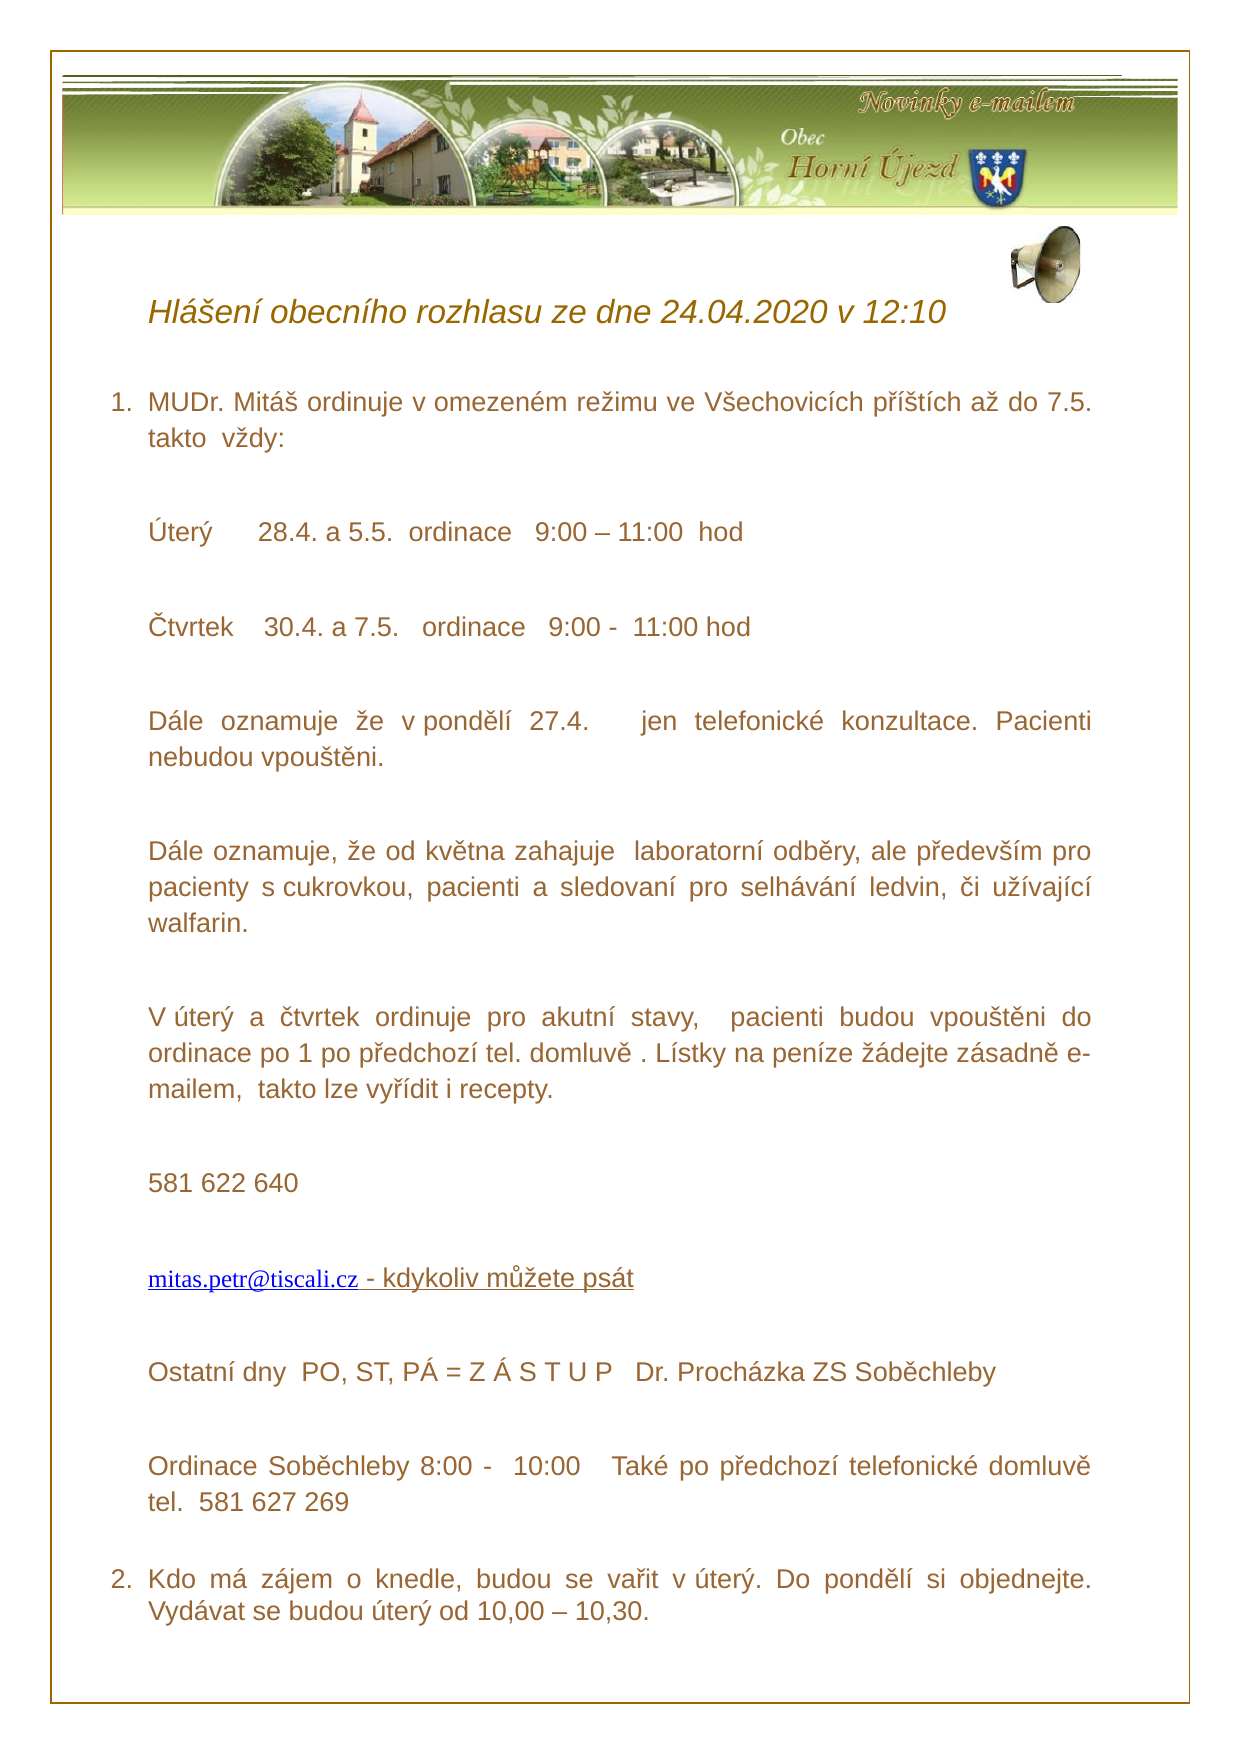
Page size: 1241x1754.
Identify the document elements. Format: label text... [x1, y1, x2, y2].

text Dále oznamuje že v pondělí 27.4. jen telefonické konzultace. Pacienti nebudou vpouštěni. [148, 705, 1093, 772]
list Kdo má zájem o knedle, budou se vařit v úterý. Do pondělí si objednejte. Vydávat se budou úterý od 10,00 – 10,30. [110, 1562, 1093, 1627]
text Čtvrtek 30.4. a 7.5. ordinace 9:00 - 11:00 hod [148, 611, 1093, 642]
text Dále oznamuje, že od května zahajuje laboratorní odběry, ale především pro pacienty s cukrovkou, pacienti a sledovaní pro selhávání ledvin, či užívající walfarin. [148, 835, 1093, 938]
text Hlášení obecního rozhlasu ze dne 24.04.2020 v 12:10 [148, 292, 1093, 330]
text 581 622 640 [148, 1167, 1093, 1199]
text V úterý a čtvrtek ordinuje pro akutní stavy, pacienti budou vpouštěni do ordinace po 1 po předchozí tel. domluvě . Lístky na peníze žádejte zásadně e-mailem, takto lze vyřídit i recepty. [148, 1001, 1093, 1104]
text Úterý 28.4. a 5.5. ordinace 9:00 – 11:00 hod [148, 516, 1093, 548]
text Ordinace Soběchleby 8:00 - 10:00 Také po předchozí telefonické domluvě tel. 581 627 269 [148, 1450, 1093, 1517]
list MUDr. Mitáš ordinuje v omezeném režimu ve Všechovicích příštích až do 7.5. takto vždy: [110, 386, 1093, 453]
text mitas.petr@tiscali.cz - kdykoliv můžete psát [148, 1262, 1093, 1293]
text Ostatní dny PO, ST, PÁ = Z Á S T U P Dr. Procházka ZS Soběchleby [148, 1356, 1093, 1387]
